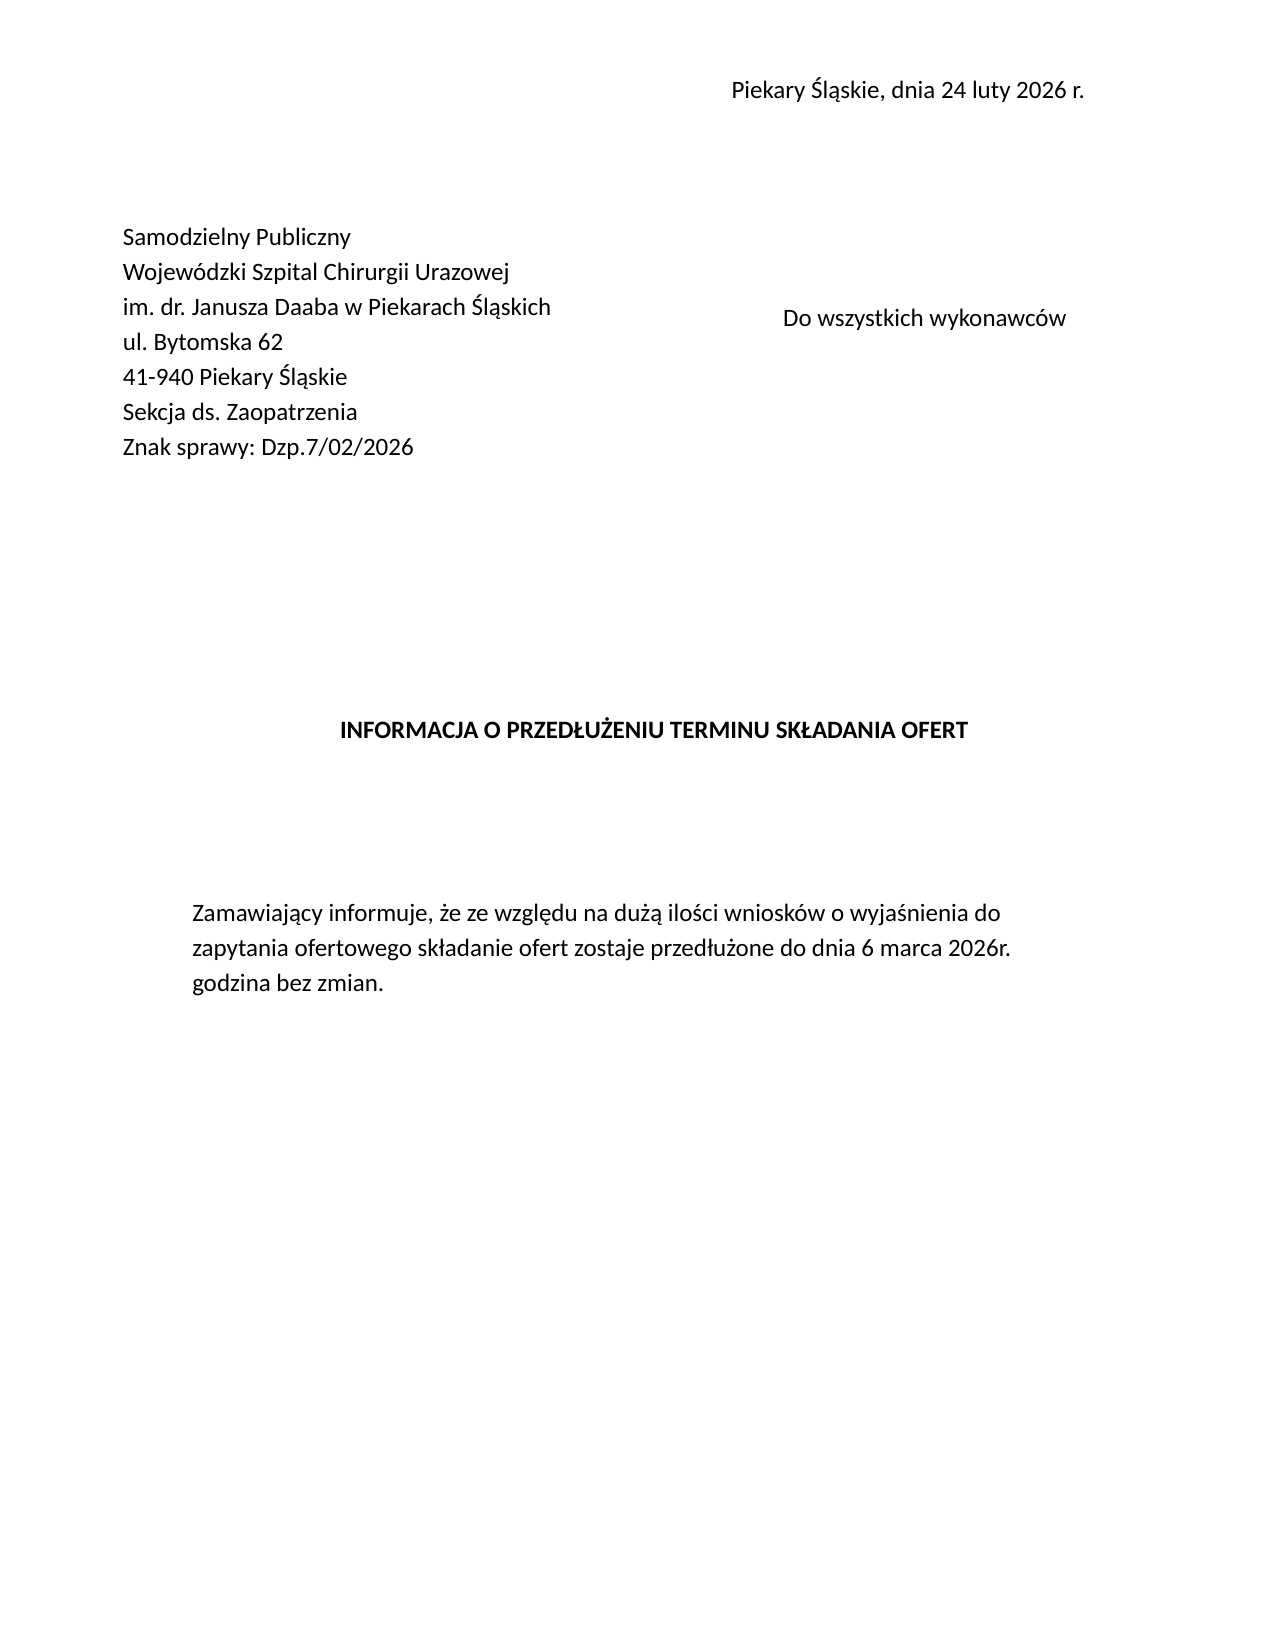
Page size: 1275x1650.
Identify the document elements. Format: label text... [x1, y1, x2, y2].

text im. dr. Janusza Daaba w Piekarach Śląskich [123, 291, 573, 321]
text Znak sprawy: Dzp.7/02/2026 [123, 431, 573, 461]
text Do wszystkich wykonawców [574, 302, 1157, 333]
text Sekcja ds. Zaopatrzenia [123, 396, 573, 426]
text ul. Bytomska 62 [123, 326, 573, 356]
text Samodzielny Publiczny [123, 221, 573, 251]
text INFORMACJA O PRZEDŁUŻENIU TERMINU SKŁADANIA OFERT [118, 714, 1157, 744]
text 41-940 Piekary Śląskie [123, 361, 573, 391]
text Piekary Śląskie, dnia 24 luty 2026 r. [561, 74, 1157, 104]
text Wojewódzki Szpital Chirurgii Urazowej [123, 256, 573, 286]
text Zamawiający informuje, że ze względu na dużą ilości wniosków o wyjaśnienia do zapytania ofertowego składanie ofert zostaje przedłużone do dnia 6 marca 2026r. godzina bez zmian. [118, 897, 1080, 997]
